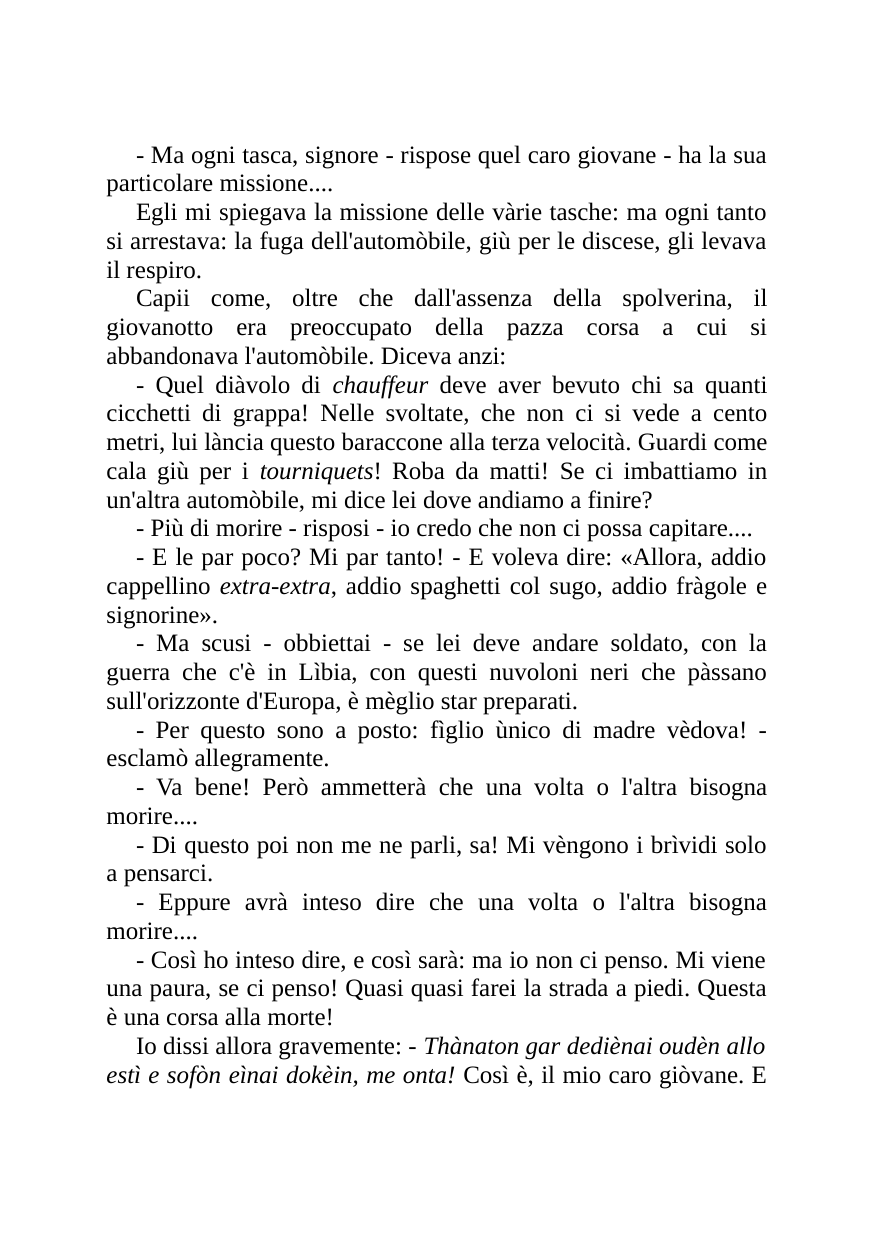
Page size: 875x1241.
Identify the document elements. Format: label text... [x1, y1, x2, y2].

text Capii come, oltre che dall'assenza della spolverina, il giovanotto era preoccupato della pazza corsa a cui si abbandonava l'automòbile. Diceva anzi: [106, 283, 768, 370]
text - Quel diàvolo di chauffeur deve aver bevuto chi sa quanti cicchetti di grappa! Nelle svoltate, che non ci si vede a cento metri, lui lància questo baraccone alla terza velocità. Guardi come cala giù per i tourniquets! Roba da matti! Se ci imbattiamo in un'altra automòbile, mi dice lei dove andiamo a finire? [106, 370, 768, 513]
text - Eppure avrà inteso dire che una volta o l'altra bisogna morire.... [106, 887, 768, 945]
text - Più di morire - risposi - io credo che non ci possa capitare.... [106, 513, 768, 542]
text - Va bene! Però ammetterà che una volta o l'altra bisogna morire.... [106, 772, 768, 830]
text - Ma ogni tasca, signore - rispose quel caro giovane - ha la sua particolare missione.... [106, 140, 768, 197]
text - Per questo sono a posto: fìglio ùnico di madre vèdova! - esclamò allegramente. [106, 715, 768, 772]
text - Così ho inteso dire, e così sarà: ma io non ci penso. Mi viene una paura, se ci penso! Quasi quasi farei la strada a piedi. Questa è una corsa alla morte! [106, 945, 768, 1031]
text - Di questo poi non me ne parli, sa! Mi vèngono i brìvidi solo a pensarci. [106, 830, 768, 887]
text - E le par poco? Mi par tanto! - E voleva dire: «Allora, addio cappellino extra-extra, addio spaghetti col sugo, addio fràgole e signorine». [106, 542, 768, 628]
text Io dissi allora gravemente: - Thànaton gar dediènai oudèn allo estì e sofòn eìnai dokèin, me onta! Così è, il mio caro giòvane. E [106, 1031, 768, 1088]
text Egli mi spiegava la missione delle vàrie tasche: ma ogni tanto si arrestava: la fuga dell'automòbile, giù per le discese, gli levava il respiro. [106, 197, 768, 283]
text - Ma scusi - obbiettai - se lei deve andare soldato, con la guerra che c'è in Lìbia, con questi nuvoloni neri che pàssano sull'orizzonte d'Europa, è mèglio star preparati. [106, 628, 768, 715]
